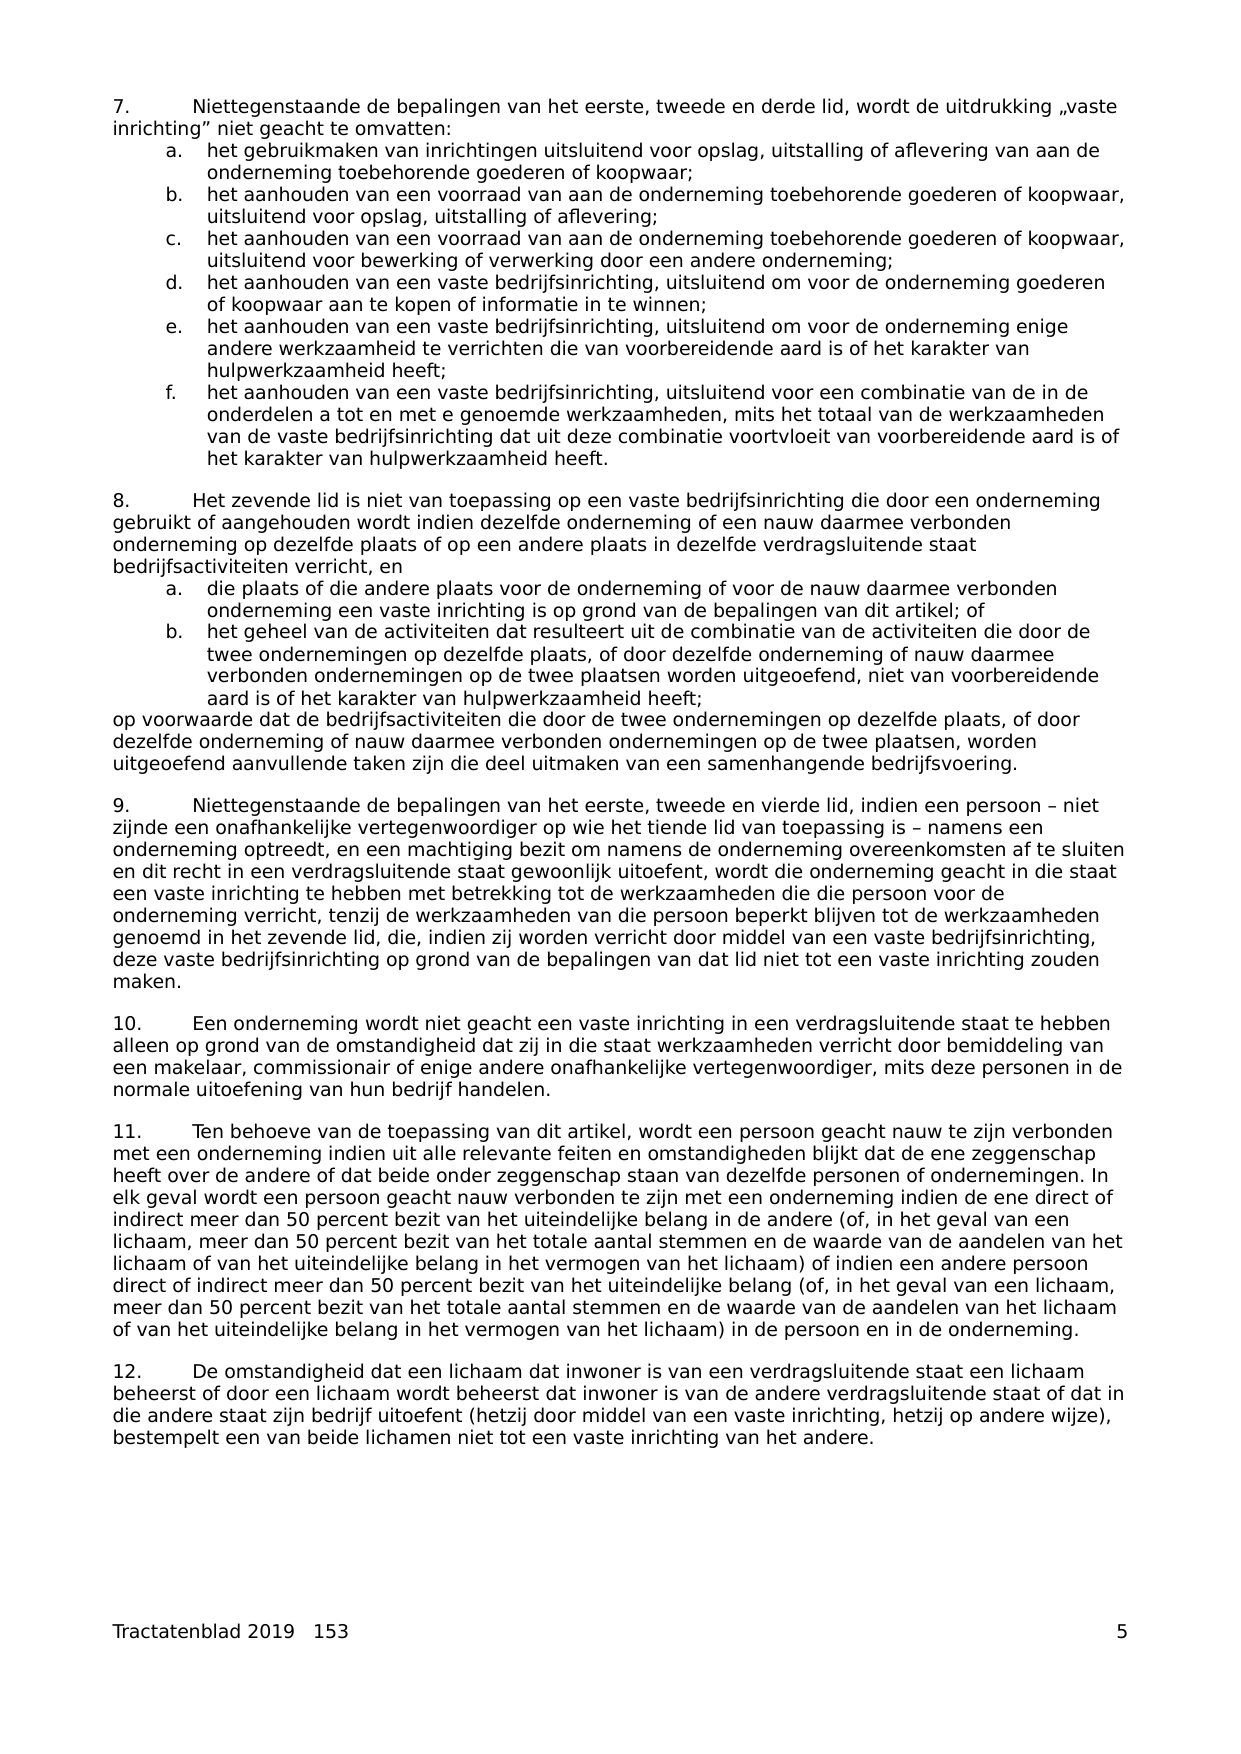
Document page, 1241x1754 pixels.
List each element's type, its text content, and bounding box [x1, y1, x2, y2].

text a. het gebruikmaken van inrichtingen uitsluitend voor opslag, uitstalling of aflevering van aan de onderneming toebehorende goederen of koopwaar; [165, 140, 1128, 184]
text a. die plaats of die andere plaats voor de onderneming of voor de nauw daarmee verbonden onderneming een vaste inrichting is op grond van de bepalingen van dit artikel; of [165, 577, 1128, 621]
text 10. Een onderneming wordt niet geacht een vaste inrichting in een verdragsluitende staat te hebben alleen op grond van de omstandigheid dat zij in die staat werkzaamheden verricht door bemiddeling van een makelaar, commissionair of enige andere onafhankelijke vertegenwoordiger, mits deze personen in de normale uitoefening van hun bedrijf handelen. [112, 1013, 1128, 1101]
text 11. Ten behoeve van de toepassing van dit artikel, wordt een persoon geacht nauw te zijn verbonden met een onderneming indien uit alle relevante feiten en omstandigheden blijkt dat de ene zeggenschap heeft over de andere of dat beide onder zeggenschap staan van dezelfde personen of ondernemingen. In elk geval wordt een persoon geacht nauw verbonden te zijn met een onderneming indien de ene direct of indirect meer dan 50 percent bezit van het uiteindelijke belang in de andere (of, in het geval van een lichaam, meer dan 50 percent bezit van het totale aantal stemmen en de waarde van de aandelen van het lichaam of van het uiteindelijke belang in het vermogen van het lichaam) of indien een andere persoon direct of indirect meer dan 50 percent bezit van het uiteindelijke belang (of, in het geval van een lichaam, meer dan 50 percent bezit van het totale aantal stemmen en de waarde van de aandelen van het lichaam of van het uiteindelijke belang in het vermogen van het lichaam) in de persoon en in de onderneming. [112, 1121, 1128, 1341]
text c. het aanhouden van een voorraad van aan de onderneming toebehorende goederen of koopwaar, uitsluitend voor bewerking of verwerking door een andere onderneming; [165, 228, 1128, 272]
text 8. Het zevende lid is niet van toepassing op een vaste bedrijfsinrichting die door een onderneming gebruikt of aangehouden wordt indien dezelfde onderneming of een nauw daarmee verbonden onderneming op dezelfde plaats of op een andere plaats in dezelfde verdragsluitende staat bedrijfsactiviteiten verricht, en [112, 489, 1128, 577]
text b. het geheel van de activiteiten dat resulteert uit de combinatie van de activiteiten die door de twee ondernemingen op dezelfde plaats, of door dezelfde onderneming of nauw daarmee verbonden ondernemingen op de twee plaatsen worden uitgeoefend, niet van voorbereidende aard is of het karakter van hulpwerkzaamheid heeft; [165, 621, 1128, 709]
text e. het aanhouden van een vaste bedrijfsinrichting, uitsluitend om voor de onderneming enige andere werkzaamheid te verrichten die van voorbereidende aard is of het karakter van hulpwerkzaamheid heeft; [165, 316, 1128, 382]
text f. het aanhouden van een vaste bedrijfsinrichting, uitsluitend voor een combinatie van de in de onderdelen a tot en met e genoemde werkzaamheden, mits het totaal van de werkzaamheden van de vaste bedrijfsinrichting dat uit deze combinatie voortvloeit van voorbereidende aard is of het karakter van hulpwerkzaamheid heeft. [165, 382, 1128, 469]
text d. het aanhouden van een vaste bedrijfsinrichting, uitsluitend om voor de onderneming goederen of koopwaar aan te kopen of informatie in te winnen; [165, 272, 1128, 316]
text 7. Niettegenstaande de bepalingen van het eerste, tweede en derde lid, wordt de uitdrukking „vaste inrichting” niet geacht te omvatten: [112, 96, 1128, 140]
text 9. Niettegenstaande de bepalingen van het eerste, tweede en vierde lid, indien een persoon – niet zijnde een onafhankelijke vertegenwoordiger op wie het tiende lid van toepassing is – namens een onderneming optreedt, en een machtiging bezit om namens de onderneming overeenkomsten af te sluiten en dit recht in een verdragsluitende staat gewoonlijk uitoefent, wordt die onderneming geacht in die staat een vaste inrichting te hebben met betrekking tot de werkzaamheden die die persoon voor de onderneming verricht, tenzij de werkzaamheden van die persoon beperkt blijven tot de werkzaamheden genoemd in het zevende lid, die, indien zij worden verricht door middel van een vaste bedrijfsinrichting, deze vaste bedrijfsinrichting op grond van de bepalingen van dat lid niet tot een vaste inrichting zouden maken. [112, 795, 1128, 993]
text b. het aanhouden van een voorraad van aan de onderneming toebehorende goederen of koopwaar, uitsluitend voor opslag, uitstalling of aflevering; [165, 184, 1128, 228]
text 12. De omstandigheid dat een lichaam dat inwoner is van een verdragsluitende staat een lichaam beheerst of door een lichaam wordt beheerst dat inwoner is van de andere verdragsluitende staat of dat in die andere staat zijn bedrijf uitoefent (hetzij door middel van een vaste inrichting, hetzij op andere wijze), bestempelt een van beide lichamen niet tot een vaste inrichting van het andere. [112, 1361, 1128, 1449]
text op voorwaarde dat de bedrijfsactiviteiten die door de twee ondernemingen op dezelfde plaats, of door dezelfde onderneming of nauw daarmee verbonden ondernemingen op de twee plaatsen, worden uitgeoefend aanvullende taken zijn die deel uitmaken van een samenhangende bedrijfsvoering. [112, 709, 1128, 775]
